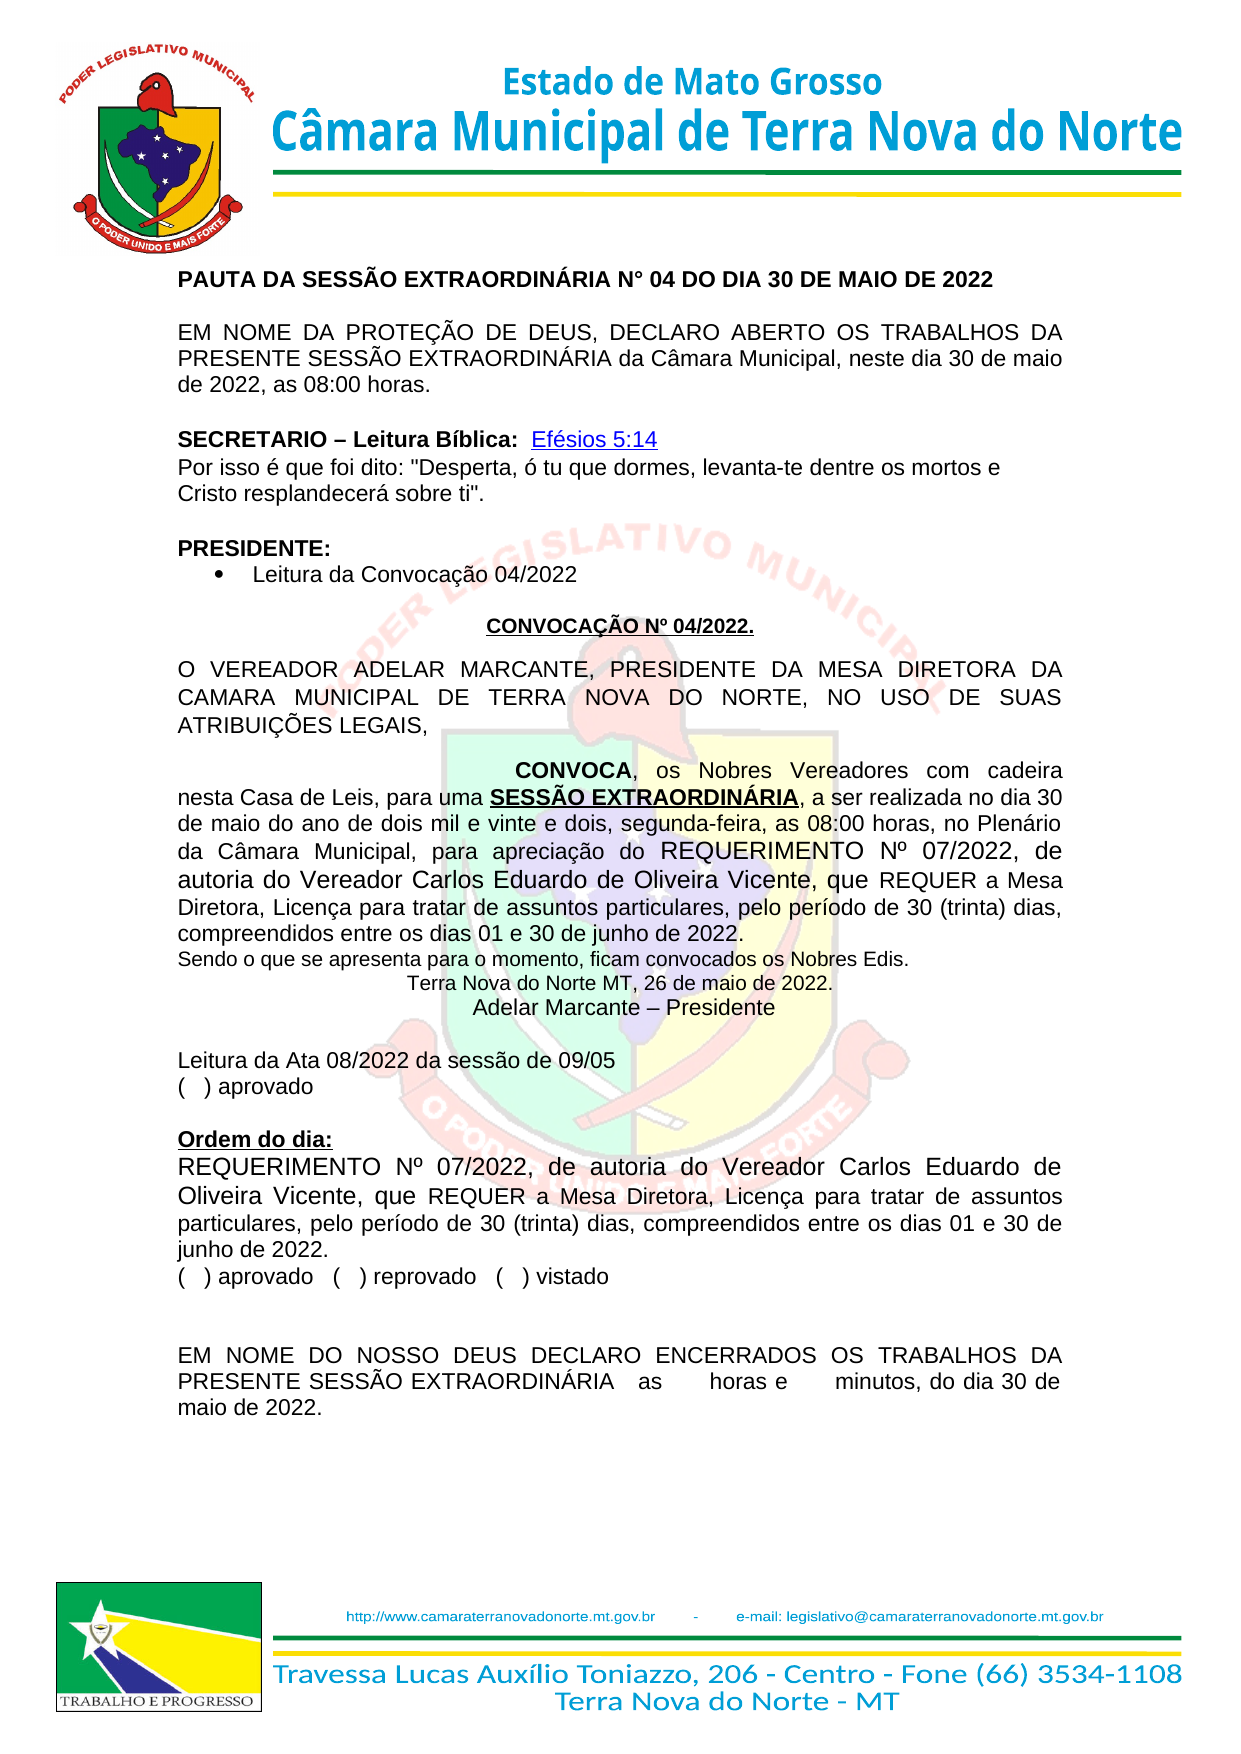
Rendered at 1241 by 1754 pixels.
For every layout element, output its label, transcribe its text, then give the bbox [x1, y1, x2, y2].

list Leitura da Convocação 04/2022 [215, 561, 303, 587]
text REQUERIMENTO Nº 07/2022, de autoria do Vereador Carlos Eduardo de Oliveira Vicente, que REQUER a Mesa Diretora, Licença para tratar de assuntos particulares, pelo período de 30 (trinta) dias, compreendidos entre os dias 01 e 30 de junho de 2022. [177, 1152, 1063, 1263]
text Terra Nova do Norte MT, 26 de maio de 2022. [966, 970, 1063, 994]
text Terra Nova do Norte MT, 26 de maio de 2022. [177, 970, 303, 994]
text Sendo o que se apresenta para o momento, ficam convocados os Nobres Edis. [966, 946, 1063, 970]
list Leitura da Convocação 04/2022 [966, 561, 1063, 587]
list ( ) aprovado [966, 1073, 1063, 1100]
text PRESIDENTE: [966, 535, 1063, 561]
text O VEREADOR ADELAR MARCANTE, PRESIDENTE DA MESA DIRETORA DA CAMARA MUNICIPAL DE TERRA NOVA DO NORTE, NO USO DE SUAS ATRIBUIÇÕES LEGAIS, [966, 656, 1063, 739]
picture [57, 1583, 261, 1711]
text CONVOCAÇÃO Nº 04/2022. [966, 614, 1063, 638]
subtitle EM NOME DA PROTEÇÃO DE DEUS, DECLARO ABERTO OS TRABALHOS DA PRESENTE SESSÃO EXTRAORDINÁRIA da Câmara Municipal, neste dia 30 de maio de 2022, as 08:00 horas. [177, 318, 1063, 398]
list Leitura da Ata 08/2022 da sessão de 09/05 [966, 1047, 1063, 1073]
text Sendo o que se apresenta para o momento, ficam convocados os Nobres Edis. [177, 946, 303, 970]
list Leitura da Ata 08/2022 da sessão de 09/05 [177, 1047, 303, 1073]
text CONVOCA, os Nobres Vereadores com cadeira nesta Casa de Leis, para uma SESSÃO EXTRAORDINÁRIA, a ser realizada no dia 30 de maio do ano de dois mil e vinte e dois, segunda-feira, as 08:00 horas, no Plenário da Câmara Municipal, para apreciação do REQUERIMENTO Nº 07/2022, de autoria do Vereador Carlos Eduardo de Oliveira Vicente, que REQUER a Mesa Diretora, Licença para tratar de assuntos particulares, pelo período de 30 (trinta) dias, compreendidos entre os dias 01 e 30 de junho de 2022. [177, 757, 303, 946]
text Ordem do dia: [966, 1126, 1063, 1152]
text EM NOME DO NOSSO DEUS DECLARO ENCERRADOS OS TRABALHOS DA PRESENTE SESSÃO EXTRAORDINÁRIA as horas e minutos, do dia 30 de maio de 2022. [177, 1342, 1063, 1421]
text Por isso é que foi dito: "Desperta, ó tu que dormes, levanta-te dentre os mortos e Cristo resplandecerá sobre ti". [177, 454, 1063, 507]
list Adelar Marcante – Presidente [966, 994, 1063, 1021]
subtitle PAUTA DA SESSÃO EXTRAORDINÁRIA N° 04 DO DIA 30 DE MAIO DE 2022 [177, 266, 1063, 292]
text PRESIDENTE: [177, 535, 303, 561]
text ( ) aprovado ( ) reprovado ( ) vistado [177, 1263, 1063, 1289]
text CONVOCAÇÃO Nº 04/2022. [177, 614, 303, 638]
list ( ) aprovado [177, 1073, 303, 1100]
text SECRETARIO – Leitura Bíblica: Efésios 5:14 [177, 426, 1063, 452]
text O VEREADOR ADELAR MARCANTE, PRESIDENTE DA MESA DIRETORA DA CAMARA MUNICIPAL DE TERRA NOVA DO NORTE, NO USO DE SUAS ATRIBUIÇÕES LEGAIS, [177, 656, 303, 739]
picture [55, 42, 260, 256]
picture [860, 1611, 868, 1623]
text Ordem do dia: [177, 1126, 303, 1149]
text CONVOCA, os Nobres Vereadores com cadeira nesta Casa de Leis, para uma SESSÃO EXTRAORDINÁRIA, a ser realizada no dia 30 de maio do ano de dois mil e vinte e dois, segunda-feira, as 08:00 horas, no Plenário da Câmara Municipal, para apreciação do REQUERIMENTO Nº 07/2022, de autoria do Vereador Carlos Eduardo de Oliveira Vicente, que REQUER a Mesa Diretora, Licença para tratar de assuntos particulares, pelo período de 30 (trinta) dias, compreendidos entre os dias 01 e 30 de junho de 2022. [966, 757, 1063, 946]
